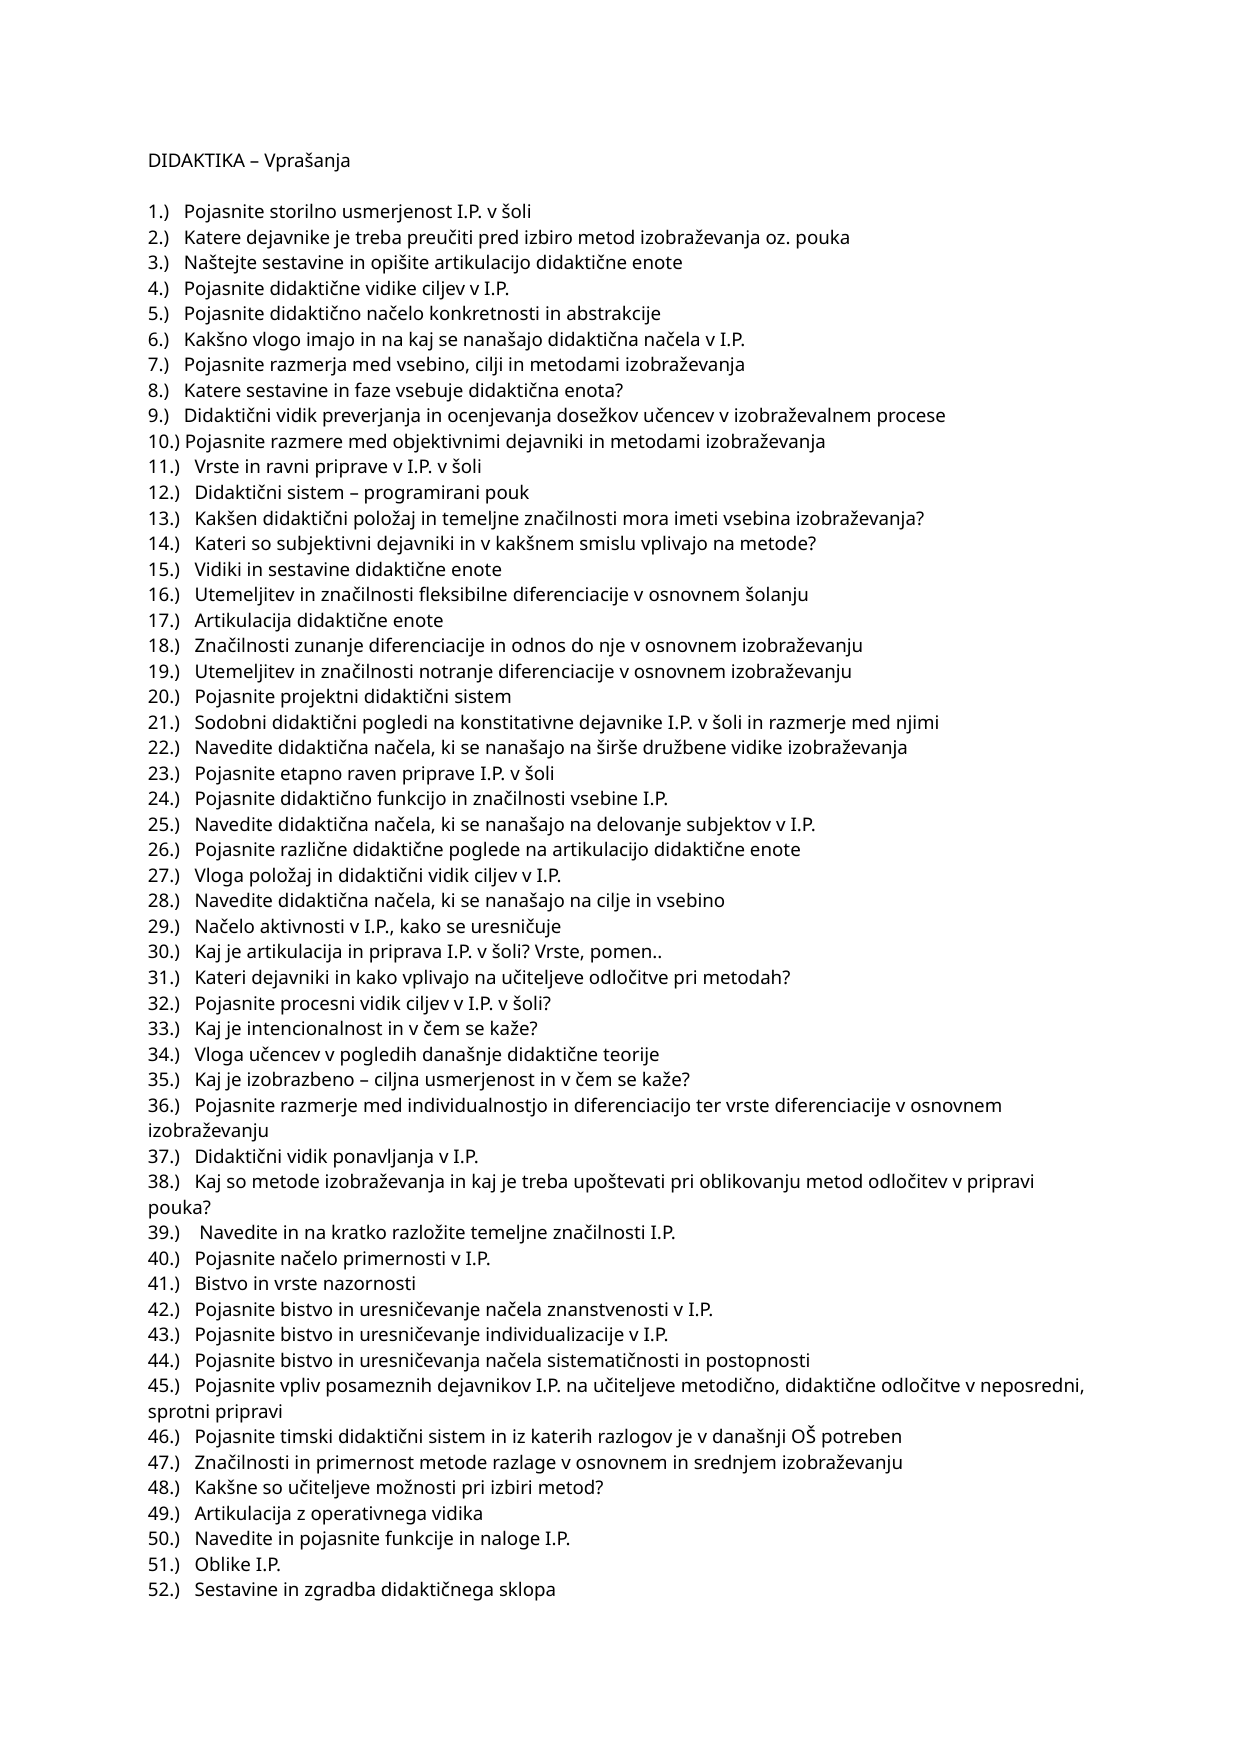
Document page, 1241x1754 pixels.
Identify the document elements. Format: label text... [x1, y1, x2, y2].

text DIDAKTIKA – Vprašanja 1.) Pojasnite storilno usmerjenost I.P. v šoli 2.) Katere dejavnike je treba preučiti pred izbiro metod izobraževanja oz. pouka 3.) Naštejte sestavine in opišite artikulacijo didaktične enote 4.) Pojasnite didaktične vidike ciljev v I.P. 5.) Pojasnite didaktično načelo konkretnosti in abstrakcije 6.) Kakšno vlogo imajo in na kaj se nanašajo didaktična načela v I.P. 7.) Pojasnite razmerja med vsebino, cilji in metodami izobraževanja 8.) Katere sestavine in faze vsebuje didaktična enota? 9.) Didaktični vidik preverjanja in ocenjevanja dosežkov učencev v izobraževalnem procese 10.) Pojasnite razmere med objektivnimi dejavniki in metodami izobraževanja 11.) Vrste in ravni priprave v I.P. v šoli 12.) Didaktični sistem – programirani pouk 13.) Kakšen didaktični položaj in temeljne značilnosti mora imeti vsebina izobraževanja? 14.) Kateri so subjektivni dejavniki in v kakšnem smislu vplivajo na metode? 15.) Vidiki in sestavine didaktične enote 16.) Utemeljitev in značilnosti fleksibilne diferenciacije v osnovnem šolanju 17.) Artikulacija didaktične enote 18.) Značilnosti zunanje diferenciacije in odnos do nje v osnovnem izobraževanju 19.) Utemeljitev in značilnosti notranje diferenciacije v osnovnem izobraževanju 20.) Pojasnite projektni didaktični sistem 21.) Sodobni didaktični pogledi na konstitativne dejavnike I.P. v šoli in razmerje med njimi 22.) Navedite didaktična načela, ki se nanašajo na širše družbene vidike izobraževanja 23.) Pojasnite etapno raven priprave I.P. v šoli 24.) Pojasnite didaktično funkcijo in značilnosti vsebine I.P. 25.) Navedite didaktična načela, ki se nanašajo na delovanje subjektov v I.P. 26.) Pojasnite različne didaktične poglede na artikulacijo didaktične enote 27.) Vloga položaj in didaktični vidik ciljev v I.P. 28.) Navedite didaktična načela, ki se nanašajo na cilje in vsebino 29.) Načelo aktivnosti v I.P., kako se uresničuje 30.) Kaj je artikulacija in priprava I.P. v šoli? Vrste, pomen.. 31.) Kateri dejavniki in kako vplivajo na učiteljeve odločitve pri metodah? 32.) Pojasnite procesni vidik ciljev v I.P. v šoli? 33.) Kaj je intencionalnost in v čem se kaže? 34.) Vloga učencev v pogledih današnje didaktične teorije 35.) Kaj je izobrazbeno – ciljna usmerjenost in v čem se kaže? 36.) Pojasnite razmerje med individualnostjo in diferenciacijo ter vrste diferenciacije v osnovnem izobraževanju 37.) Didaktični vidik ponavljanja v I.P. 38.) Kaj so metode izobraževanja in kaj je treba upoštevati pri oblikovanju metod odločitev v pripravi pouka? 39.) Navedite in na kratko razložite temeljne značilnosti I.P. 40.) Pojasnite načelo primernosti v I.P. 41.) Bistvo in vrste nazornosti 42.) Pojasnite bistvo in uresničevanje načela znanstvenosti v I.P. 43.) Pojasnite bistvo in uresničevanje individualizacije v I.P. 44.) Pojasnite bistvo in uresničevanja načela sistematičnosti in postopnosti 45.) Pojasnite vpliv posameznih dejavnikov I.P. na učiteljeve metodično, didaktične odločitve v neposredni, sprotni pripravi 46.) Pojasnite timski didaktični sistem in iz katerih razlogov je v današnji OŠ potreben 47.) Značilnosti in primernost metode razlage v osnovnem in srednjem izobraževanju 48.) Kakšne so učiteljeve možnosti pri izbiri metod? 49.) Artikulacija z operativnega vidika 50.) Navedite in pojasnite funkcije in naloge I.P. 51.) Oblike I.P. 52.) Sestavine in zgradba didaktičnega sklopa [148, 148, 1093, 1602]
